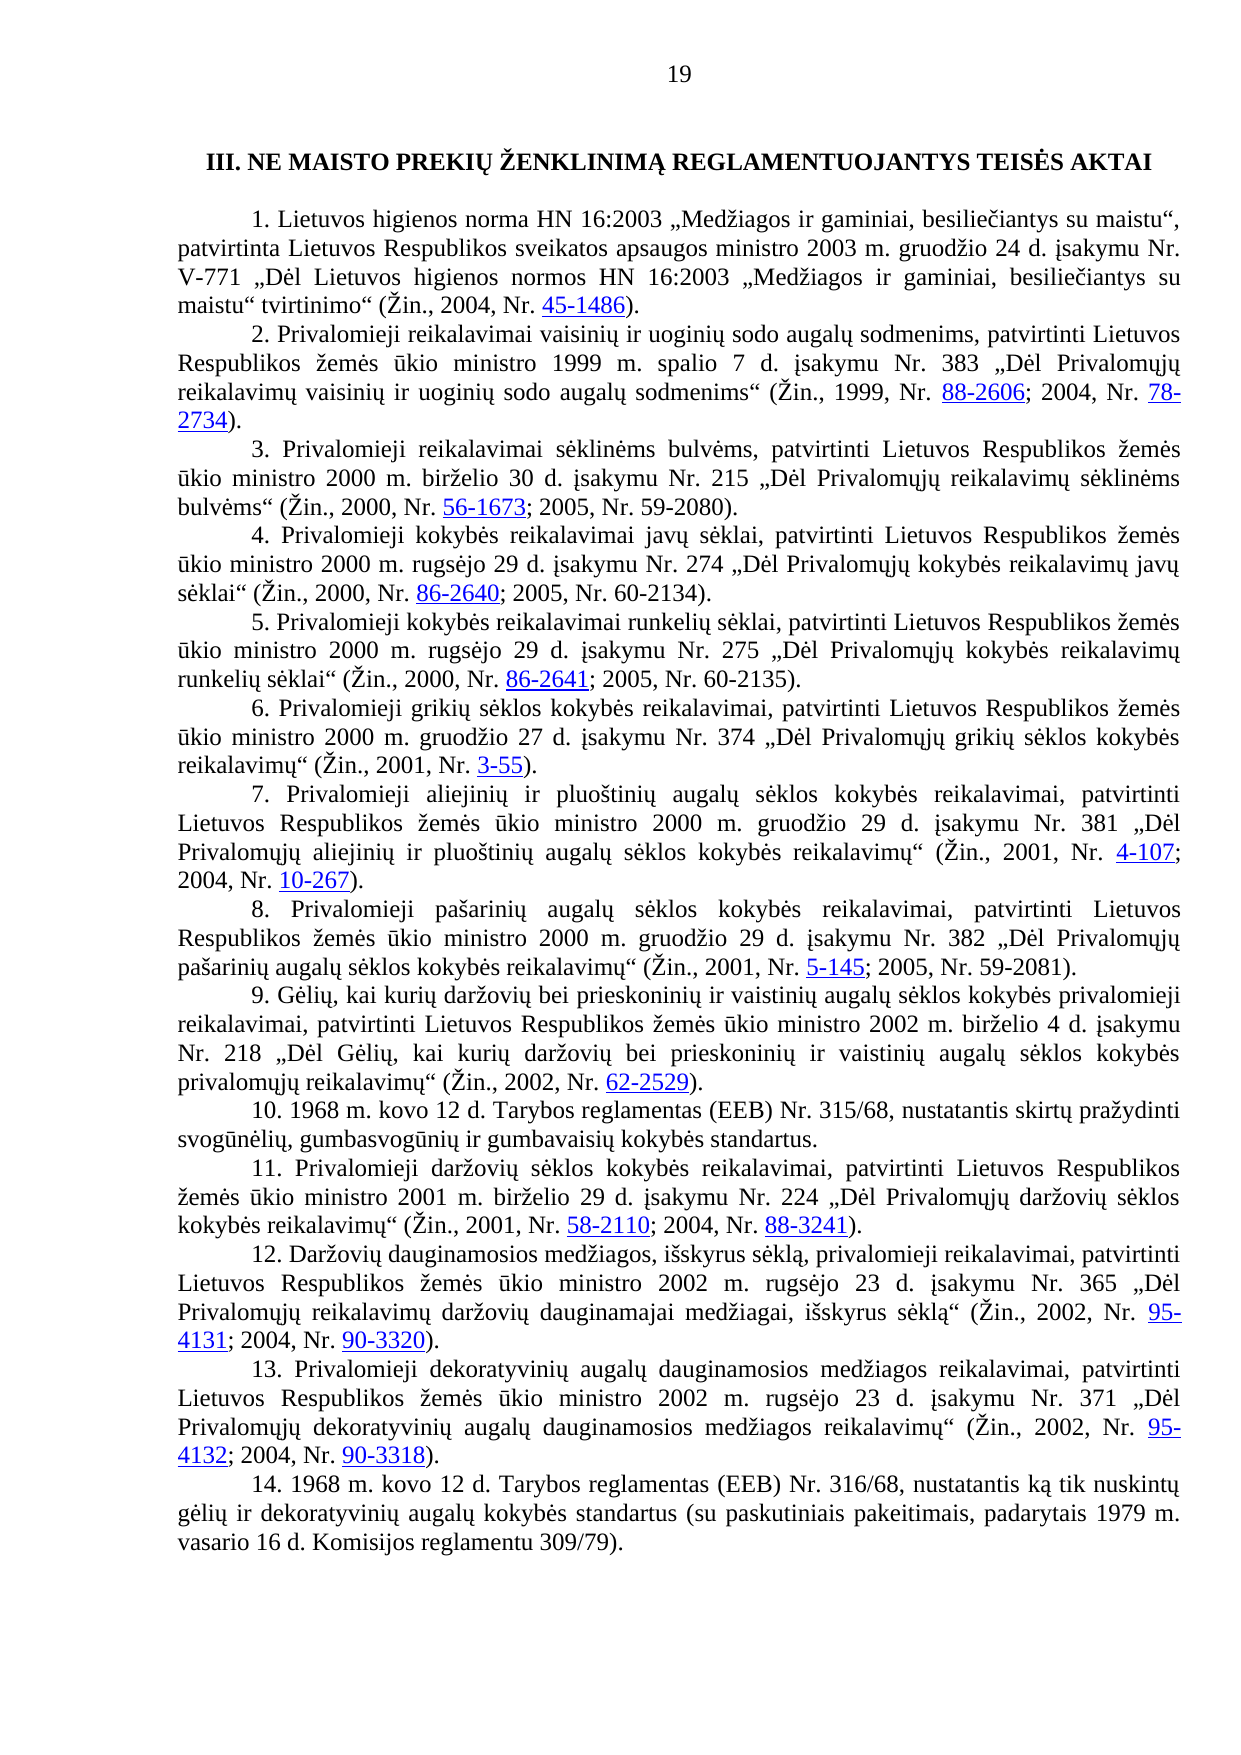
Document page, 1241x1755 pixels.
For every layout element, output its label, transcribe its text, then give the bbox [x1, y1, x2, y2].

text 5. Privalomieji kokybės reikalavimai runkelių sėklai, patvirtinti Lietuvos Respublikos žemės ūkio ministro 2000 m. rugsėjo 29 d. įsakymu Nr. 275 „Dėl Privalomųjų kokybės reikalavimų runkelių sėklai“ (Žin., 2000, Nr. 86-2641; 2005, Nr. 60-2135). [177, 607, 1181, 693]
text 9. Gėlių, kai kurių daržovių bei prieskoninių ir vaistinių augalų sėklos kokybės privalomieji reikalavimai, patvirtinti Lietuvos Respublikos žemės ūkio ministro 2002 m. birželio 4 d. įsakymu Nr. 218 „Dėl Gėlių, kai kurių daržovių bei prieskoninių ir vaistinių augalų sėklos kokybės privalomųjų reikalavimų“ (Žin., 2002, Nr. 62-2529). [177, 981, 1181, 1096]
text 13. Privalomieji dekoratyvinių augalų dauginamosios medžiagos reikalavimai, patvirtinti Lietuvos Respublikos žemės ūkio ministro 2002 m. rugsėjo 23 d. įsakymu Nr. 371 „Dėl Privalomųjų dekoratyvinių augalų dauginamosios medžiagos reikalavimų“ (Žin., 2002, Nr. 95-4132; 2004, Nr. 90-3318). [177, 1354, 1181, 1469]
text 1. Lietuvos higienos norma HN 16:2003 „Medžiagos ir gaminiai, besiliečiantys su maistu“, patvirtinta Lietuvos Respublikos sveikatos apsaugos ministro 2003 m. gruodžio 24 d. įsakymu Nr. V-771 „Dėl Lietuvos higienos normos HN 16:2003 „Medžiagos ir gaminiai, besiliečiantys su maistu“ tvirtinimo“ (Žin., 2004, Nr. 45-1486). [177, 204, 1181, 319]
text 12. Daržovių dauginamosios medžiagos, išskyrus sėklą, privalomieji reikalavimai, patvirtinti Lietuvos Respublikos žemės ūkio ministro 2002 m. rugsėjo 23 d. įsakymu Nr. 365 „Dėl Privalomųjų reikalavimų daržovių dauginamajai medžiagai, išskyrus sėklą“ (Žin., 2002, Nr. 95-4131; 2004, Nr. 90-3320). [177, 1239, 1181, 1354]
text III. Ne maisto prekių ženklinimą reglamentuojantys teisės aktai [177, 147, 1181, 176]
text 8. Privalomieji pašarinių augalų sėklos kokybės reikalavimai, patvirtinti Lietuvos Respublikos žemės ūkio ministro 2000 m. gruodžio 29 d. įsakymu Nr. 382 „Dėl Privalomųjų pašarinių augalų sėklos kokybės reikalavimų“ (Žin., 2001, Nr. 5-145; 2005, Nr. 59-2081). [177, 894, 1181, 981]
text 3. Privalomieji reikalavimai sėklinėms bulvėms, patvirtinti Lietuvos Respublikos žemės ūkio ministro 2000 m. birželio 30 d. įsakymu Nr. 215 „Dėl Privalomųjų reikalavimų sėklinėms bulvėms“ (Žin., 2000, Nr. 56-1673; 2005, Nr. 59-2080). [177, 434, 1181, 521]
text 14. 1968 m. kovo 12 d. Tarybos reglamentas (EEB) Nr. 316/68, nustatantis ką tik nuskintų gėlių ir dekoratyvinių augalų kokybės standartus (su paskutiniais pakeitimais, padarytais 1979 m. vasario 16 d. Komisijos reglamentu 309/79). [177, 1469, 1181, 1556]
text 4. Privalomieji kokybės reikalavimai javų sėklai, patvirtinti Lietuvos Respublikos žemės ūkio ministro 2000 m. rugsėjo 29 d. įsakymu Nr. 274 „Dėl Privalomųjų kokybės reikalavimų javų sėklai“ (Žin., 2000, Nr. 86-2640; 2005, Nr. 60-2134). [177, 521, 1181, 607]
text 7. Privalomieji aliejinių ir pluoštinių augalų sėklos kokybės reikalavimai, patvirtinti Lietuvos Respublikos žemės ūkio ministro 2000 m. gruodžio 29 d. įsakymu Nr. 381 „Dėl Privalomųjų aliejinių ir pluoštinių augalų sėklos kokybės reikalavimų“ (Žin., 2001, Nr. 4-107; 2004, Nr. 10-267). [177, 779, 1181, 894]
text 11. Privalomieji daržovių sėklos kokybės reikalavimai, patvirtinti Lietuvos Respublikos žemės ūkio ministro 2001 m. birželio 29 d. įsakymu Nr. 224 „Dėl Privalomųjų daržovių sėklos kokybės reikalavimų“ (Žin., 2001, Nr. 58-2110; 2004, Nr. 88-3241). [177, 1153, 1181, 1239]
text 2. Privalomieji reikalavimai vaisinių ir uoginių sodo augalų sodmenims, patvirtinti Lietuvos Respublikos žemės ūkio ministro 1999 m. spalio 7 d. įsakymu Nr. 383 „Dėl Privalomųjų reikalavimų vaisinių ir uoginių sodo augalų sodmenims“ (Žin., 1999, Nr. 88-2606; 2004, Nr. 78-2734). [177, 319, 1181, 434]
text 10. 1968 m. kovo 12 d. Tarybos reglamentas (EEB) Nr. 315/68, nustatantis skirtų pražydinti svogūnėlių, gumbasvogūnių ir gumbavaisių kokybės standartus. [177, 1096, 1181, 1153]
text 6. Privalomieji grikių sėklos kokybės reikalavimai, patvirtinti Lietuvos Respublikos žemės ūkio ministro 2000 m. gruodžio 27 d. įsakymu Nr. 374 „Dėl Privalomųjų grikių sėklos kokybės reikalavimų“ (Žin., 2001, Nr. 3-55). [177, 693, 1181, 779]
